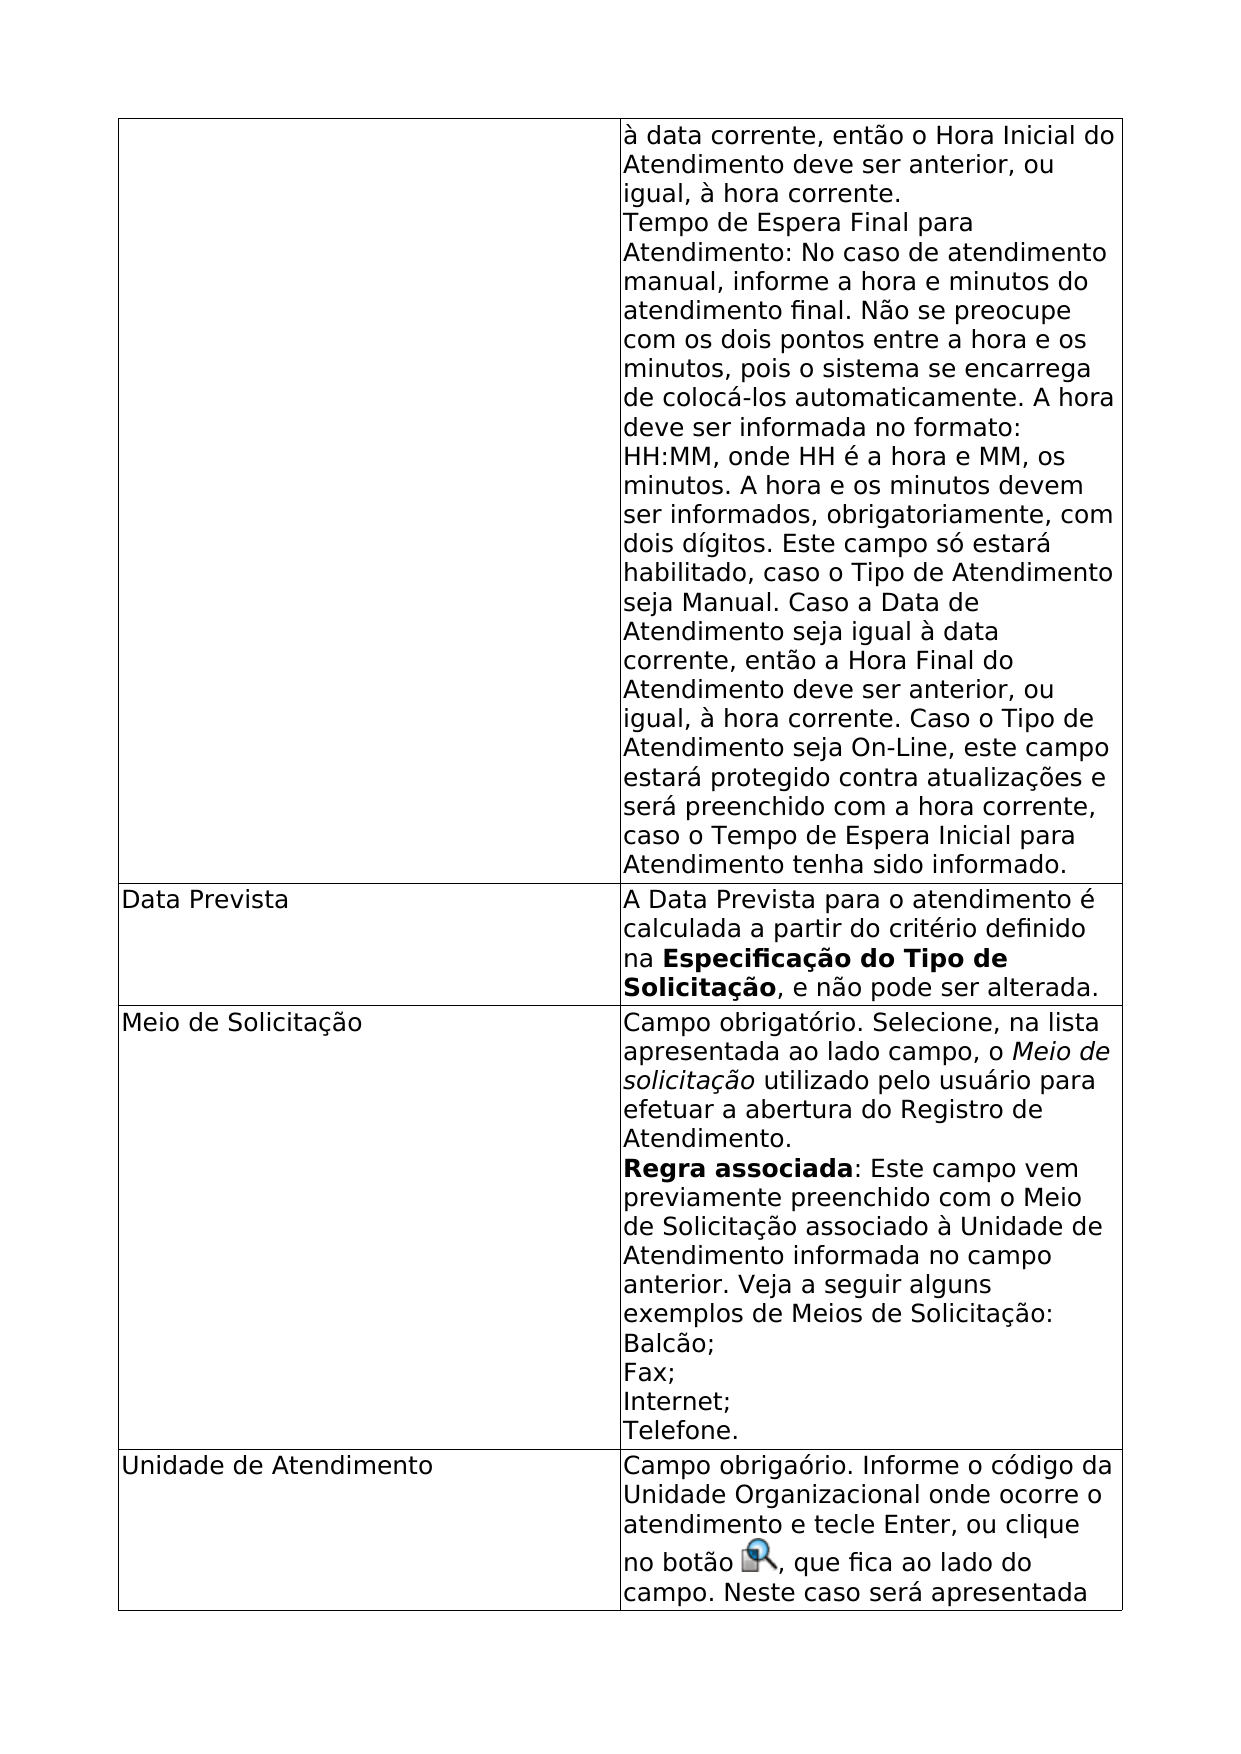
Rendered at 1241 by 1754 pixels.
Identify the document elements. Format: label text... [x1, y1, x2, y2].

table_cell A Data Prevista para o atendimento é calculada a partir do critério definido na Especificação do Tipo de Solicitação, e não pode ser alterada. [621, 884, 1122, 1005]
table_cell [119, 119, 620, 882]
table_cell Campo obrigaório. Informe o código da Unidade Organizacional onde ocorre o atendimento e tecle Enter, ou clique no botão , que fica ao lado do campo. Neste caso será apresentada [621, 1450, 1122, 1610]
table_cell à data corrente, então o Hora Inicial do Atendimento deve ser anterior, ou igual, à hora corrente. Tempo de Espera Final para Atendimento: No caso de atendimento manual, informe a hora e minutos do atendimento final. Não se preocupe com os dois pontos entre a hora e os minutos, pois o sistema se encarrega de colocá-los automaticamente. A hora deve ser informada no formato: HH:MM, onde HH é a hora e MM, os minutos. A hora e os minutos devem ser informados, obrigatoriamente, com dois dígitos. Este campo só estará habilitado, caso o Tipo de Atendimento seja Manual. Caso a Data de Atendimento seja igual à data corrente, então a Hora Final do Atendimento deve ser anterior, ou igual, à hora corrente. Caso o Tipo de Atendimento seja On-Line, este campo estará protegido contra atualizações e será preenchido com a hora corrente, caso o Tempo de Espera Inicial para Atendimento tenha sido informado. [621, 119, 1122, 882]
table_cell Meio de Solicitação [119, 1006, 620, 1448]
table_cell Data Prevista [119, 884, 620, 1005]
table_cell Campo obrigatório. Selecione, na lista apresentada ao lado campo, o Meio de solicitação utilizado pelo usuário para efetuar a abertura do Registro de Atendimento. Regra associada: Este campo vem previamente preenchido com o Meio de Solicitação associado à Unidade de Atendimento informada no campo anterior. Veja a seguir alguns exemplos de Meios de Solicitação: Balcão; Fax; Internet; Telefone. [621, 1006, 1122, 1448]
table_cell Unidade de Atendimento [119, 1450, 620, 1610]
picture [741, 1538, 778, 1572]
